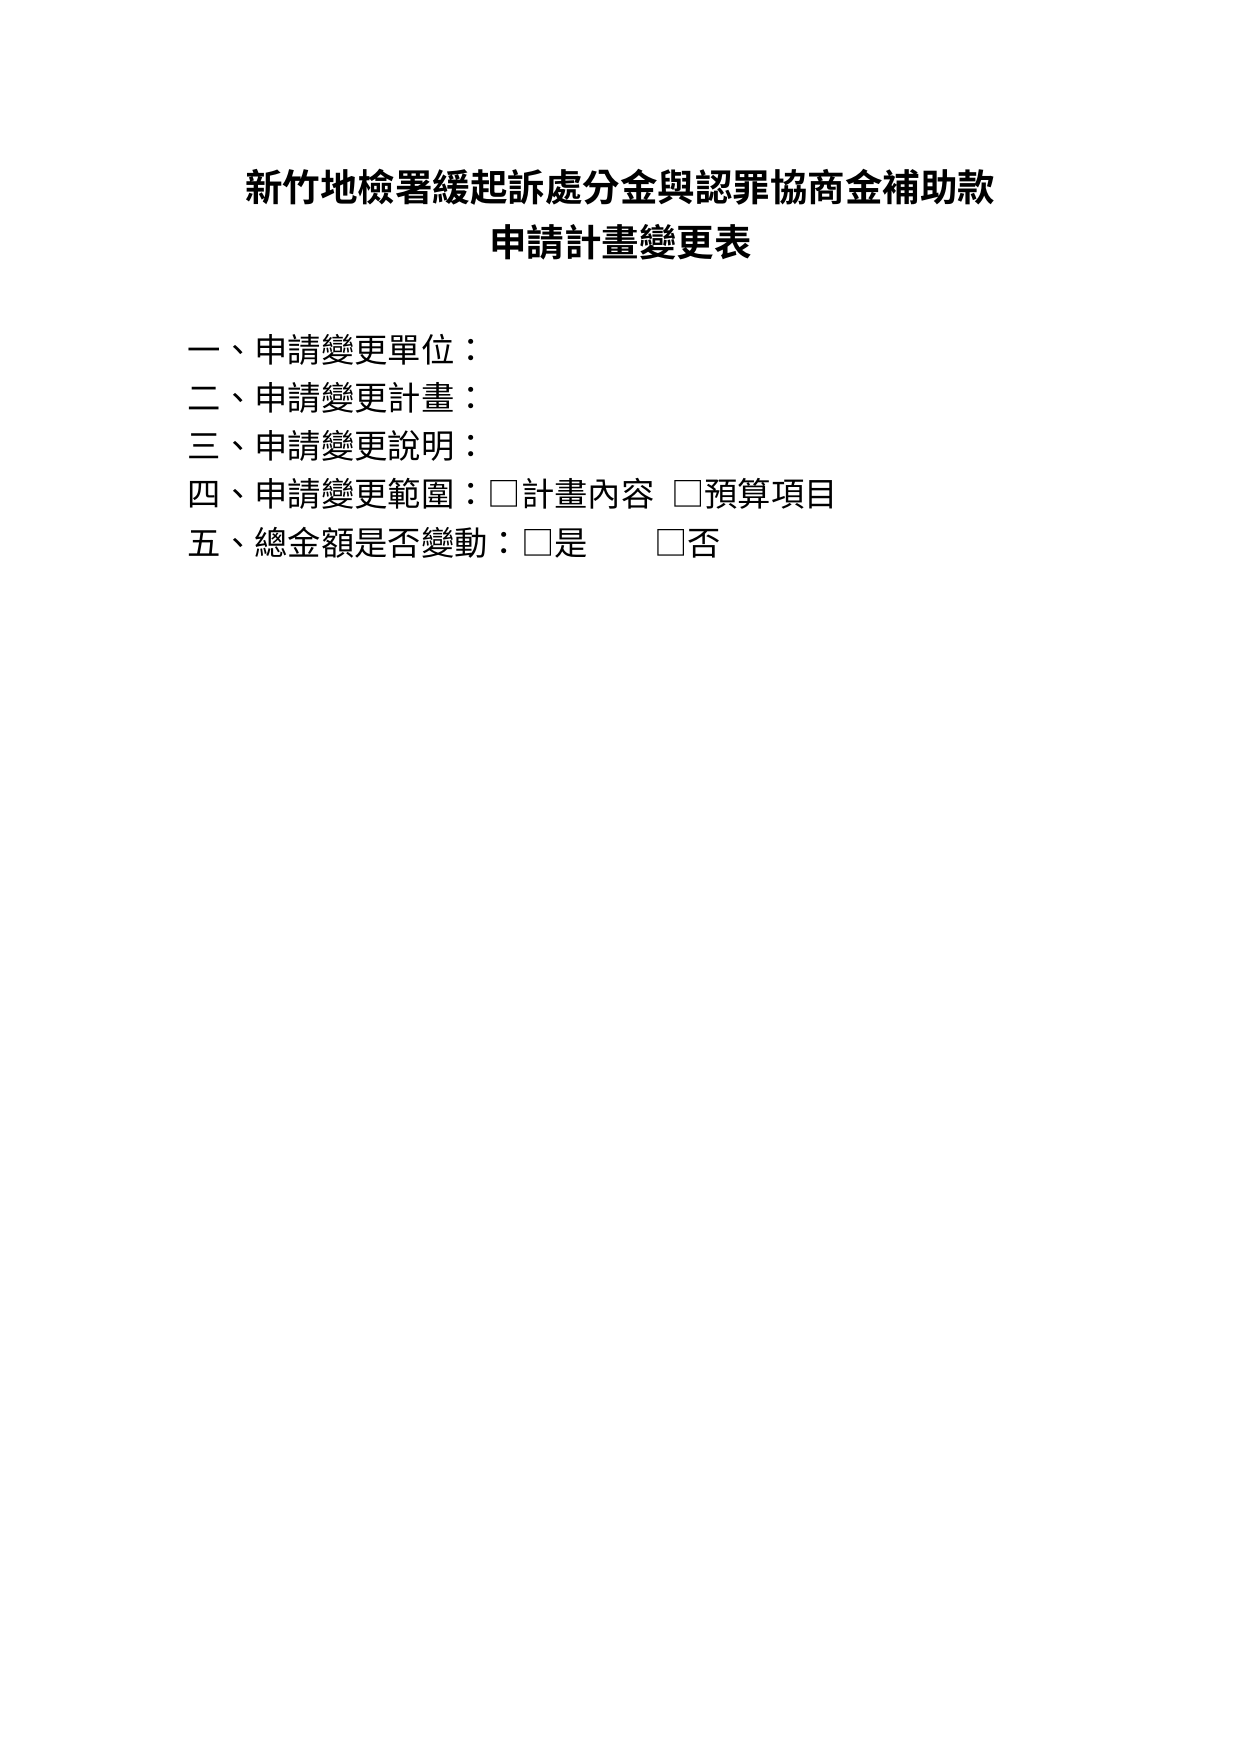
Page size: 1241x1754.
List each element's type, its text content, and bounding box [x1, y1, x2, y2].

text 二、申請變更計畫： [187, 372, 1053, 420]
text 五、總金額是否變動：□是 □否 [187, 516, 1053, 565]
text 新竹地檢署緩起訴處分金與認罪協商金補助款 [187, 158, 1053, 212]
text 四、申請變更範圍：□計畫內容 □預算項目 [187, 468, 1053, 516]
text 三、申請變更說明： [187, 420, 1053, 468]
text 申請計畫變更表 [187, 212, 1053, 267]
text 一、申請變更單位： [187, 323, 1053, 372]
